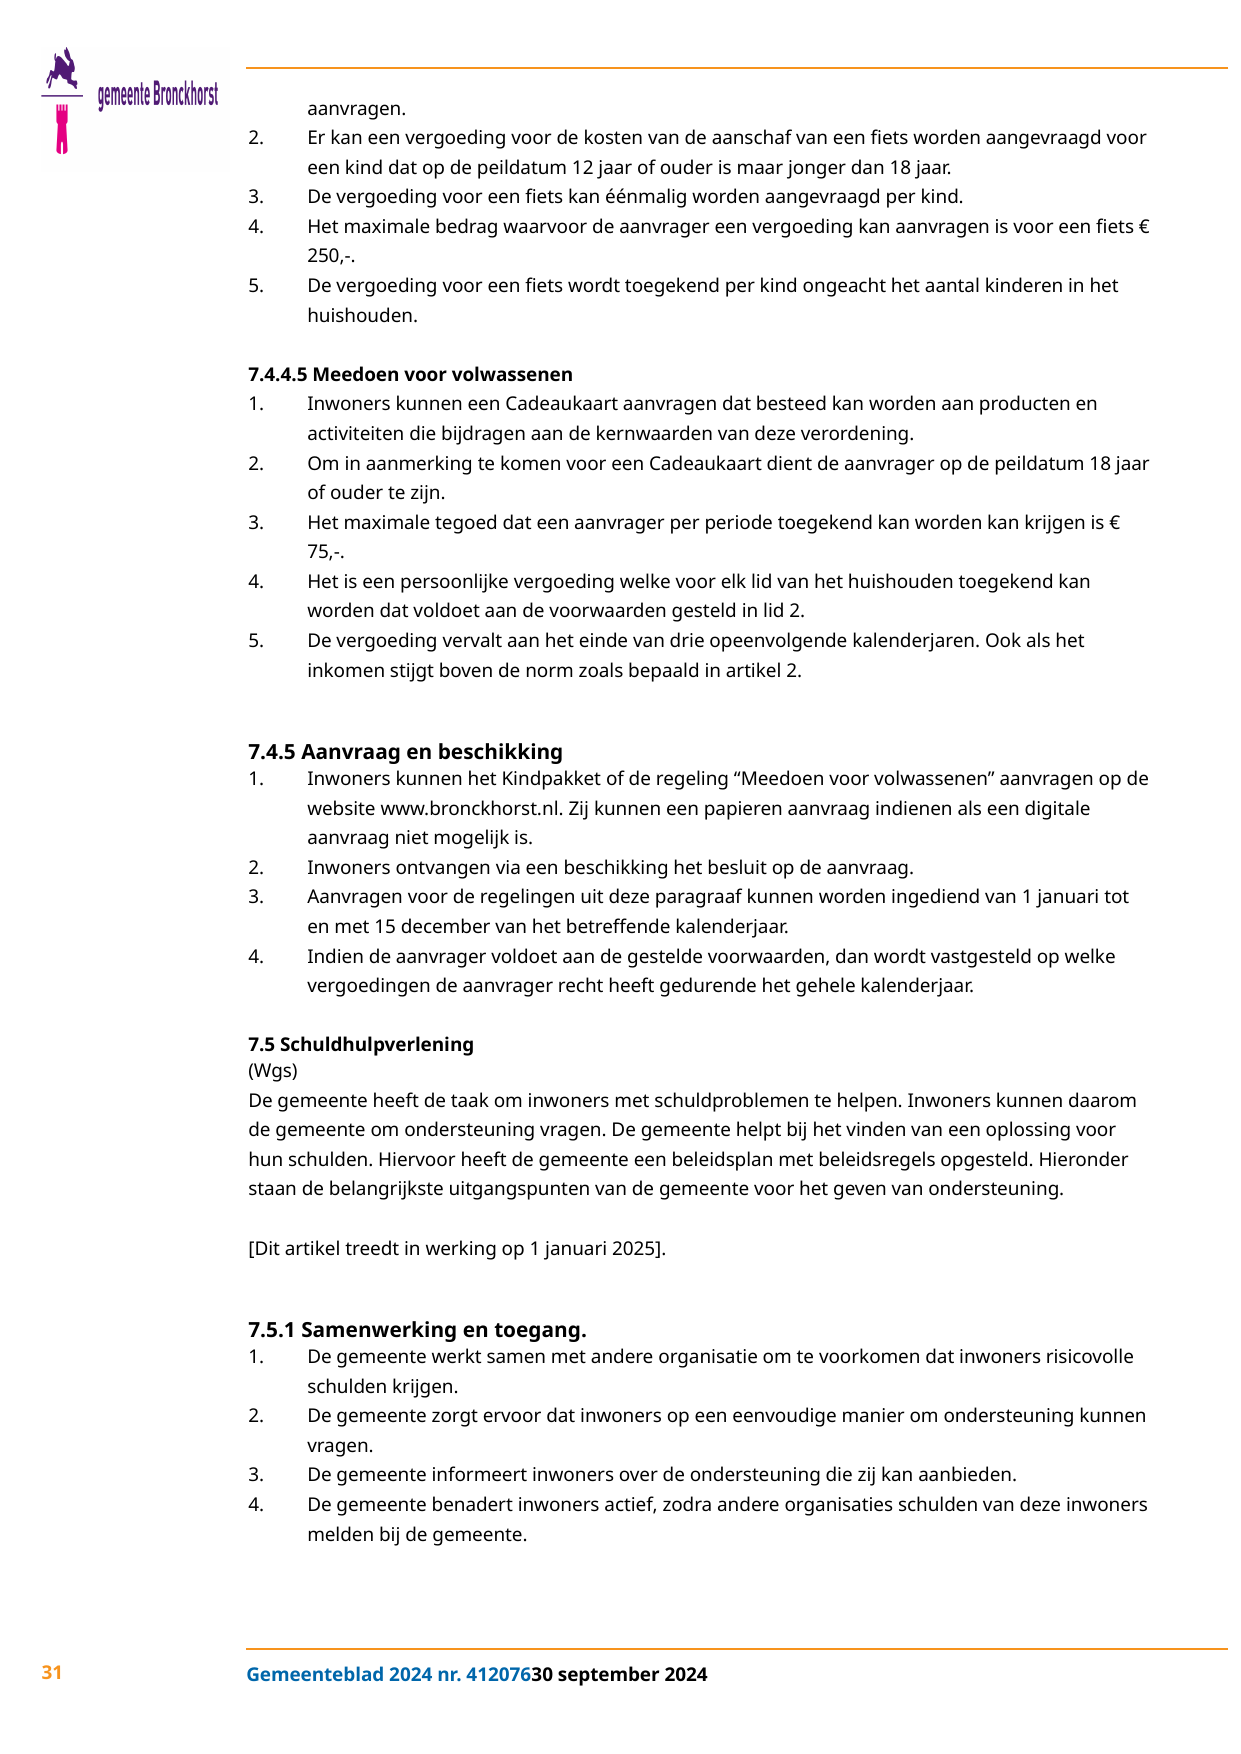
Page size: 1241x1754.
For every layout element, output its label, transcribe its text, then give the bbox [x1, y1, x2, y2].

list De vergoeding vervalt aan het einde van drie opeenvolgende kalenderjaren. Ook als het inkomen stijgt boven de norm zoals bepaald in artikel 2. [248, 627, 1152, 683]
list Inwoners kunnen het Kindpakket of de regeling “Meedoen voor volwassenen” aanvragen op de website www.bronckhorst.nl. Zij kunnen een papieren aanvraag indienen als een digitale aanvraag niet mogelijk is. [248, 765, 1152, 850]
text 7.4.5 Aanvraag en beschikking [248, 737, 1152, 765]
list Er kan een vergoeding voor de kosten van de aanschaf van een fiets worden aangevraagd voor een kind dat op de peildatum 12 jaar of ouder is maar jonger dan 18 jaar. [248, 124, 1152, 180]
picture [41, 47, 231, 172]
list De gemeente zorgt ervoor dat inwoners op een eenvoudige manier om ondersteuning kunnen vragen. [248, 1402, 1152, 1458]
text De gemeente heeft de taak om inwoners met schuldproblemen te helpen. Inwoners kunnen daarom de gemeente om ondersteuning vragen. De gemeente helpt bij het vinden van een oplossing voor hun schulden. Hiervoor heeft de gemeente een beleidsplan met beleidsregels opgesteld. Hieronder staan de belangrijkste uitgangspunten van de gemeente voor het geven van ondersteuning. [248, 1087, 1152, 1201]
list Aanvragen voor de regelingen uit deze paragraaf kunnen worden ingediend van 1 januari tot en met 15 december van het betreffende kalenderjaar. [248, 884, 1152, 939]
list De vergoeding voor een fiets kan éénmalig worden aangevraagd per kind. [248, 183, 1152, 209]
list Het is een persoonlijke vergoeding welke voor elk lid van het huishouden toegekend kan worden dat voldoet aan de voorwaarden gesteld in lid 2. [248, 568, 1152, 623]
text (Wgs) [248, 1057, 1152, 1083]
list Inwoners kunnen een Cadeaukaart aanvragen dat besteed kan worden aan producten en activiteiten die bijdragen aan de kernwaarden van deze verordening. [248, 391, 1152, 446]
text [Dit artikel treedt in werking op 1 januari 2025]. [248, 1235, 1152, 1261]
text 7.5 Schuldhulpverlening [248, 1032, 1152, 1057]
list aanvragen. [248, 95, 1152, 121]
list Het maximale bedrag waarvoor de aanvrager een vergoeding kan aanvragen is voor een fiets € 250,-. [248, 213, 1152, 268]
list De gemeente werkt samen met andere organisatie om te voorkomen dat inwoners risicovolle schulden krijgen. [248, 1343, 1152, 1398]
list De gemeente informeert inwoners over de ondersteuning die zij kan aanbieden. [248, 1462, 1152, 1487]
list De gemeente benadert inwoners actief, zodra andere organisaties schulden van deze inwoners melden bij de gemeente. [248, 1491, 1152, 1546]
list Om in aanmerking te komen voor een Cadeaukaart dient de aanvrager op de peildatum 18 jaar of ouder te zijn. [248, 450, 1152, 505]
list De vergoeding voor een fiets wordt toegekend per kind ongeacht het aantal kinderen in het huishouden. [248, 272, 1152, 328]
text 7.5.1 Samenwerking en toegang. [248, 1315, 1152, 1343]
list Indien de aanvrager voldoet aan de gestelde voorwaarden, dan wordt vastgesteld op welke vergoedingen de aanvrager recht heeft gedurende het gehele kalenderjaar. [248, 943, 1152, 998]
list Inwoners ontvangen via een beschikking het besluit op de aanvraag. [248, 854, 1152, 880]
text 7.4.4.5 Meedoen voor volwassenen [248, 361, 1152, 387]
list Het maximale tegoed dat een aanvrager per periode toegekend kan worden kan krijgen is € 75,-. [248, 509, 1152, 564]
